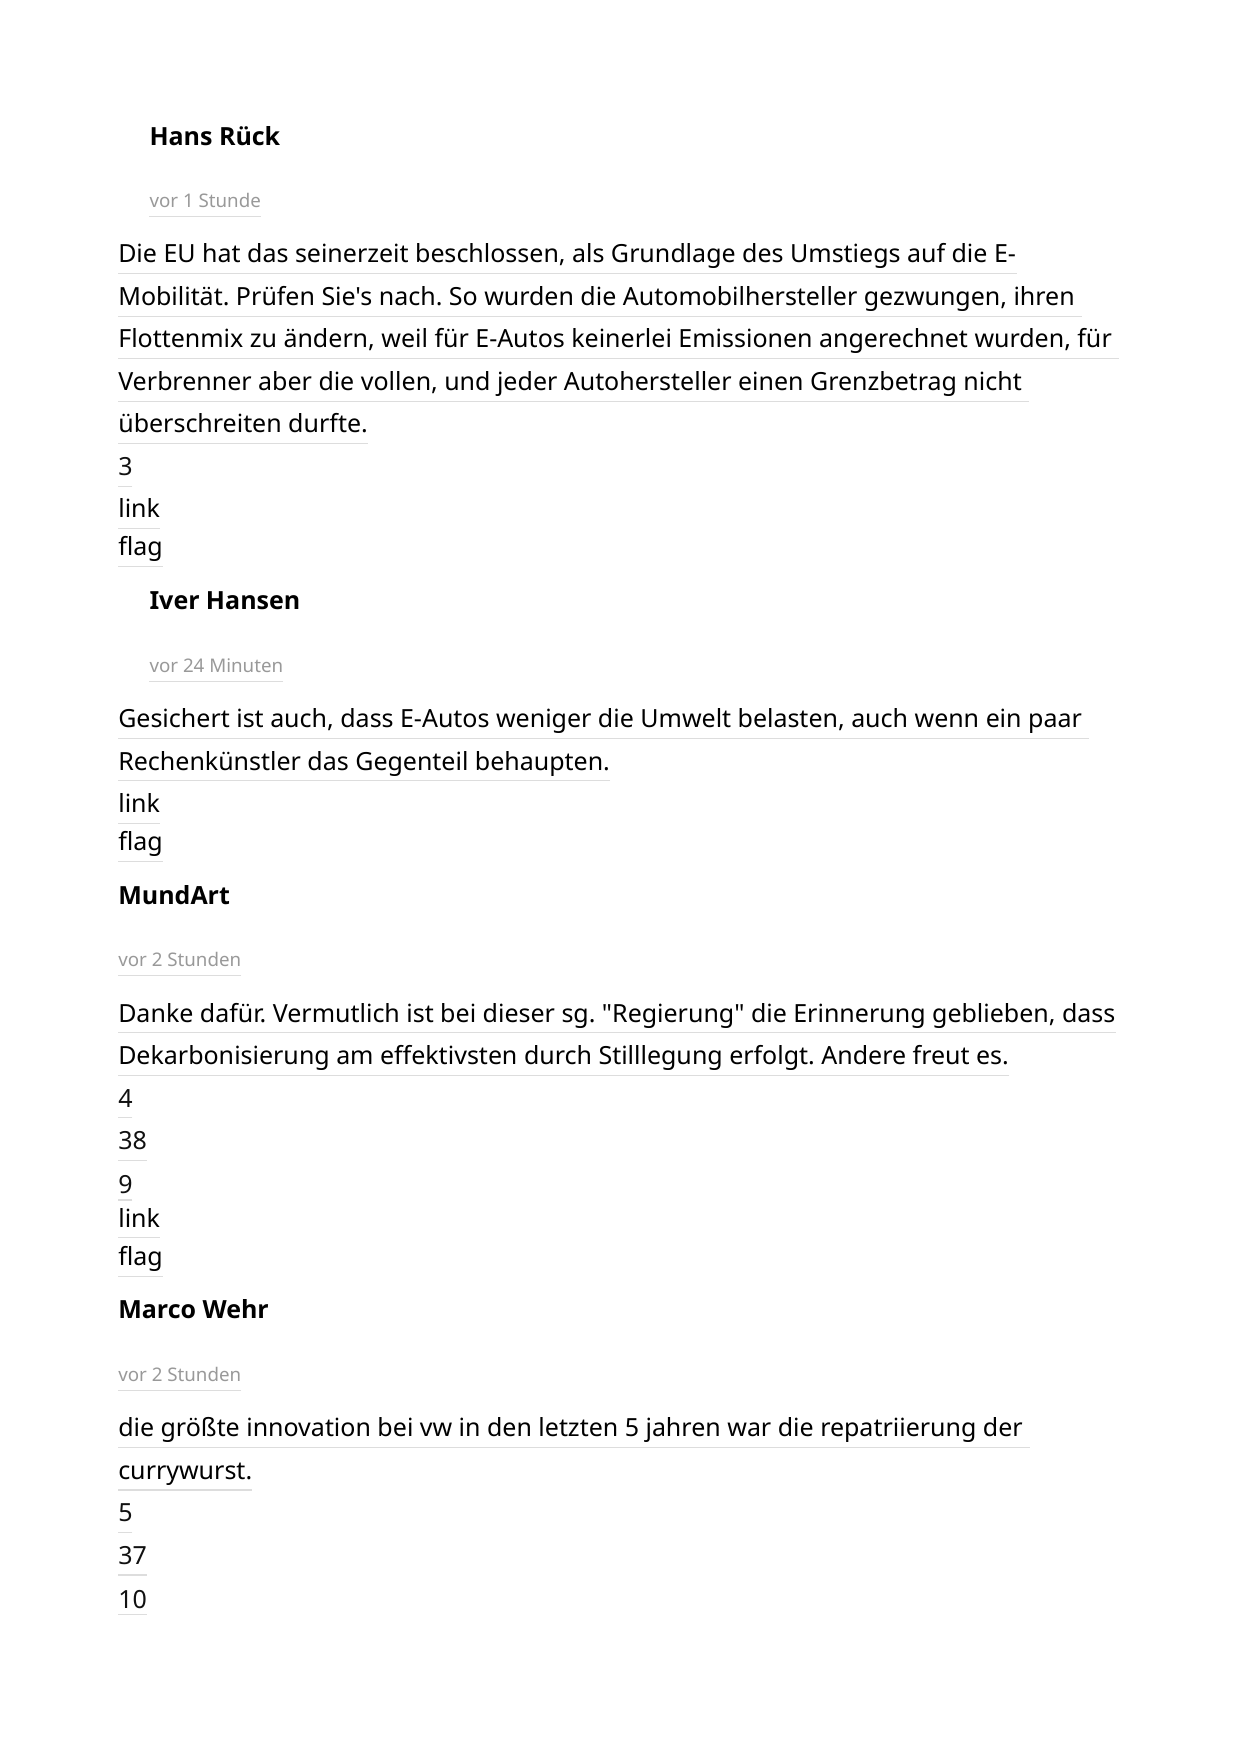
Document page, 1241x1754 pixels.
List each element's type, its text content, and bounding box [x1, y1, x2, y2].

text vor 2 Stunden [118, 947, 1117, 976]
text link [118, 1201, 1122, 1238]
text link [118, 491, 1122, 529]
text 37 [118, 1538, 1122, 1576]
text 3 [118, 448, 1122, 487]
text vor 2 Stunden [118, 1362, 1117, 1391]
text 10 [118, 1580, 1122, 1615]
text 4 [118, 1080, 1122, 1118]
text Gesichert ist auch, dass E-Autos weniger die Umwelt belasten, auch wenn ein paar Rechenkünstler das Gegenteil behaupten. [118, 701, 1122, 781]
text die größte innovation bei vw in den letzten 5 jahren war die repatriierung der currywurst. [118, 1410, 1122, 1491]
text vor 1 Stunde [149, 187, 1117, 217]
text Danke dafür. Vermutlich ist bei dieser sg. "Regierung" die Erinnerung geblieben, dass Dekarbonisierung am effektivsten durch Stilllegung erfolgt. Andere freut es. [118, 995, 1122, 1076]
text 5 [118, 1495, 1122, 1533]
text 9 [118, 1165, 1122, 1201]
text Die EU hat das seinerzeit beschlossen, als Grundlage des Umstiegs auf die E-Mobilität. Prüfen Sie's nach. So wurden die Automobilhersteller gezwungen, ihren Flottenmix zu ändern, weil für E-Autos keinerlei Emissionen angerechnet wurden, für Verbrenner aber die vollen, und jeder Autohersteller einen Grenzbetrag nicht überschreiten durfte. [118, 236, 1122, 444]
text flag [118, 824, 1122, 862]
text flag [118, 1238, 1122, 1277]
text Iver Hansen [149, 583, 1122, 617]
text vor 24 Minuten [149, 652, 1117, 682]
text Hans Rück [149, 118, 1122, 152]
text 38 [118, 1123, 1122, 1161]
text Marco Wehr [118, 1292, 1122, 1326]
text MundArt [118, 877, 1122, 911]
text flag [118, 529, 1122, 567]
text link [118, 786, 1122, 824]
